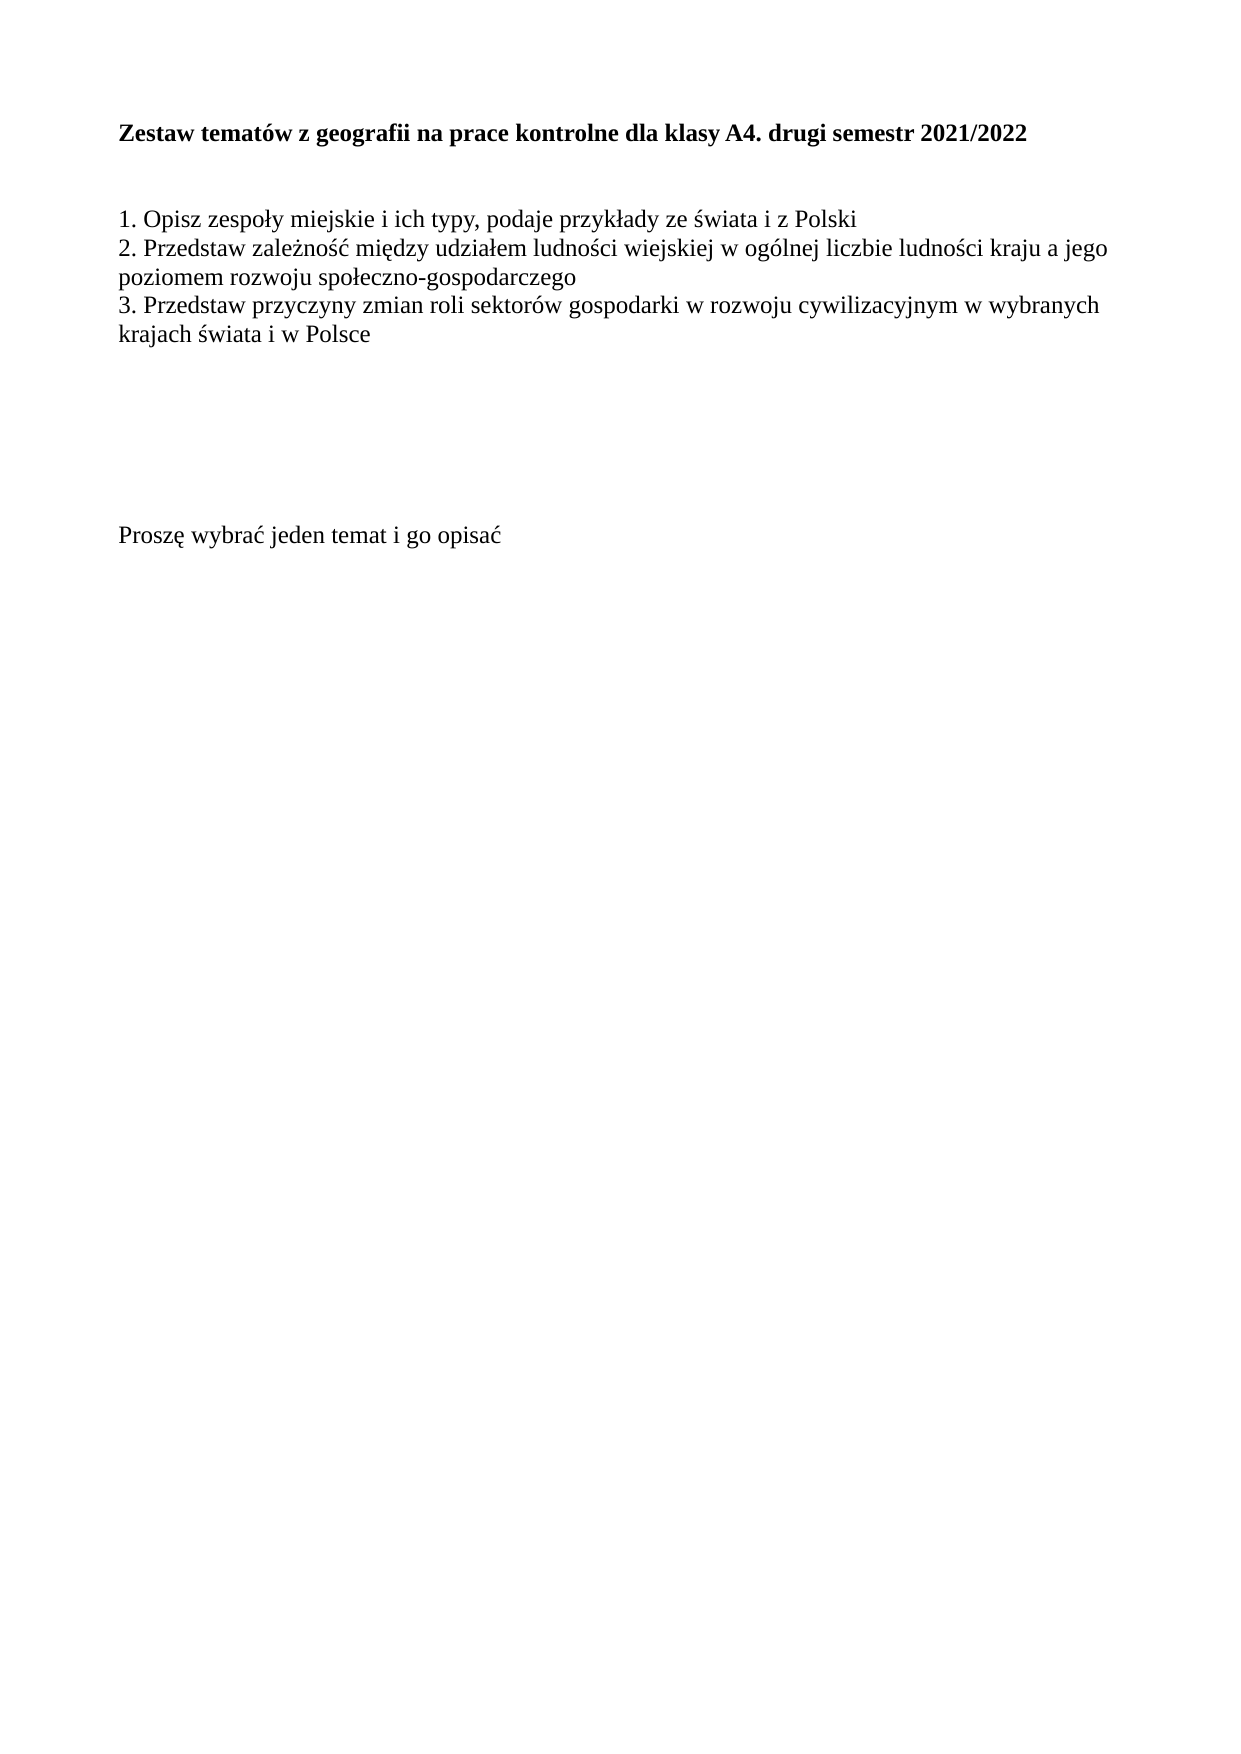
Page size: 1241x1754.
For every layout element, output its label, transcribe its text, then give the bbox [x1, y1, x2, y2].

text Zestaw tematów z geografii na prace kontrolne dla klasy A4. drugi semestr 2021/2022 [118, 118, 1122, 147]
text 3. Przedstaw przyczyny zmian roli sektorów gospodarki w rozwoju cywilizacyjnym w wybranych krajach świata i w Polsce [118, 291, 1122, 348]
text Proszę wybrać jeden temat i go opisać [118, 521, 1122, 549]
text 1. Opisz zespoły miejskie i ich typy, podaje przykłady ze świata i z Polski [118, 204, 1122, 233]
text 2. Przedstaw zależność między udziałem ludności wiejskiej w ogólnej liczbie ludności kraju a jego poziomem rozwoju społeczno-gospodarczego [118, 233, 1122, 291]
